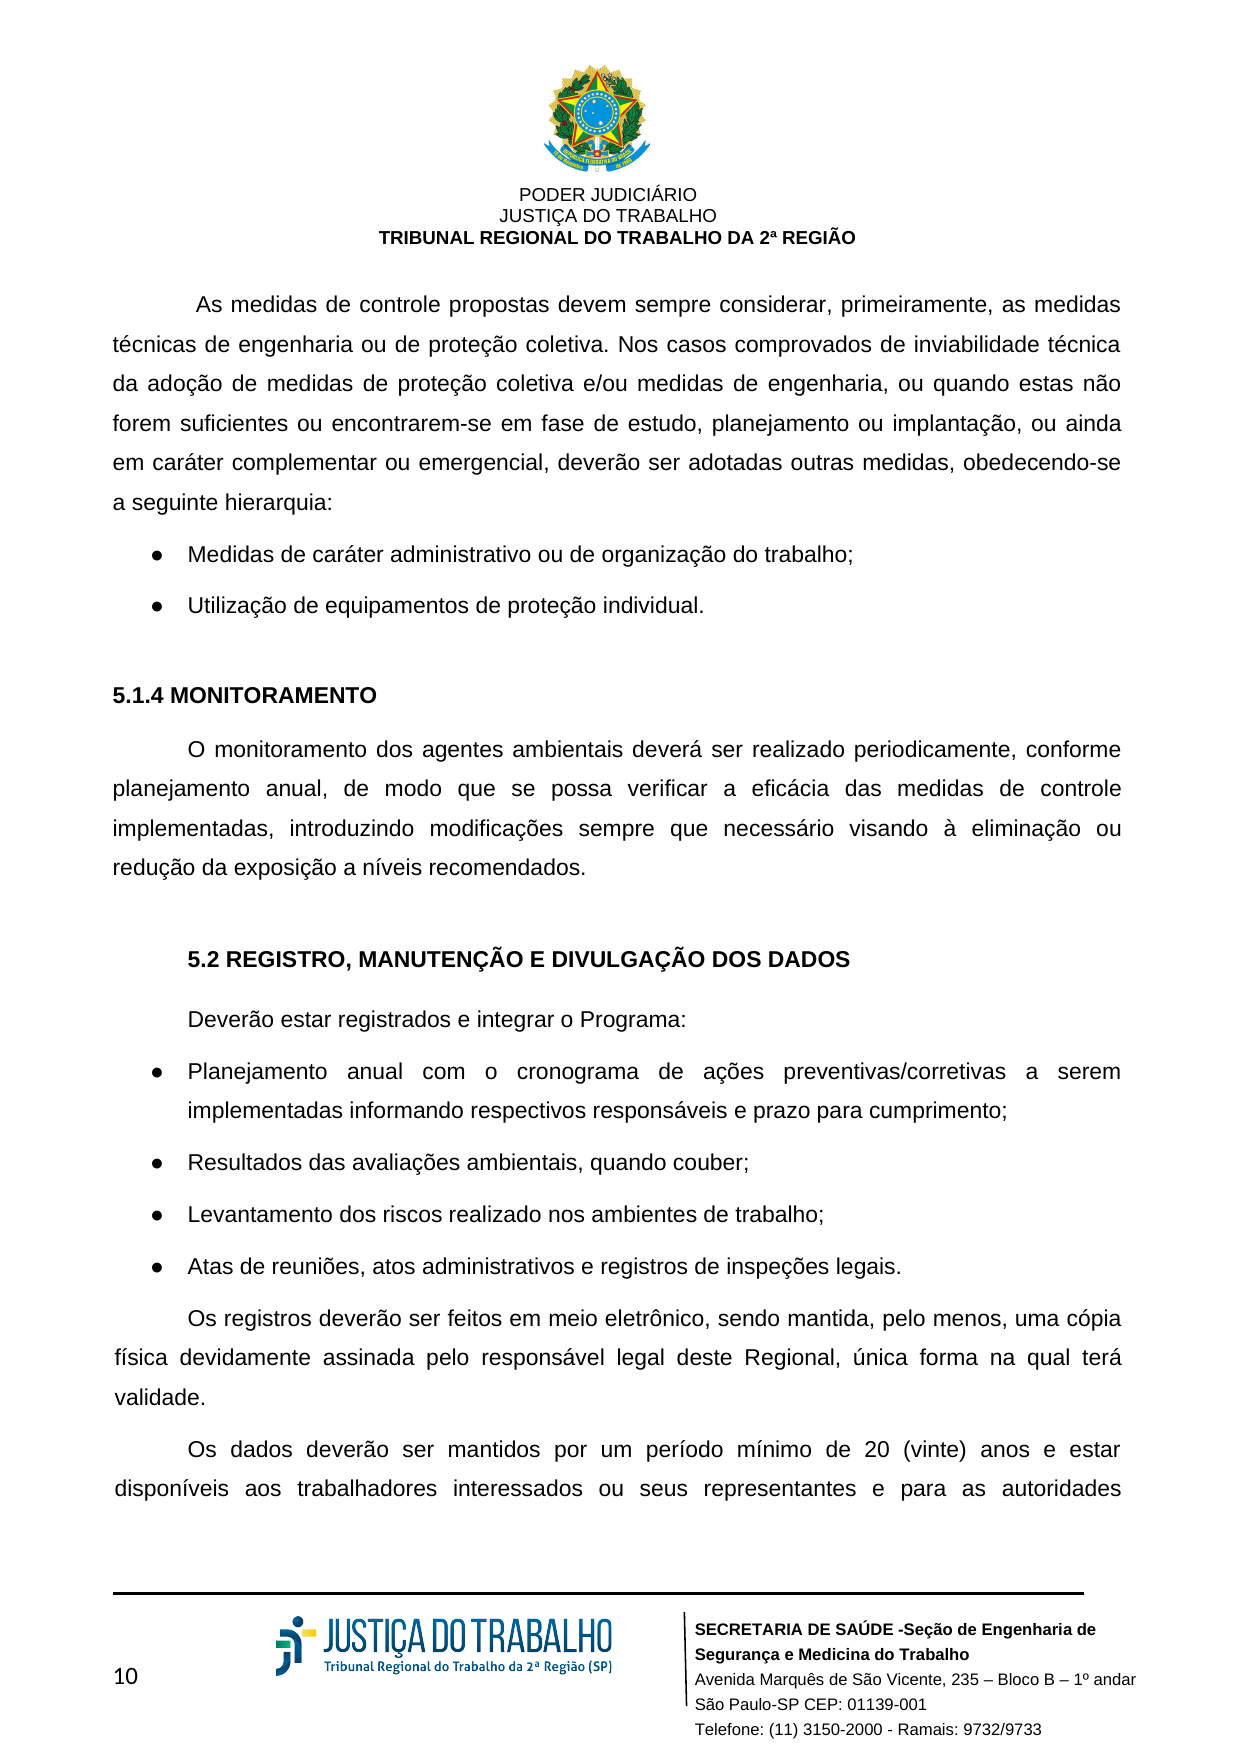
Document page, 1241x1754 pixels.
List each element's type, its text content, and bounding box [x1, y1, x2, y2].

text As medidas de controle propostas devem sempre considerar, primeiramente, as medidas técnicas de engenharia ou de proteção coletiva. Nos casos comprovados de inviabilidade técnica da adoção de medidas de proteção coletiva e/ou medidas de engenharia, ou quando estas não forem suficientes ou encontrarem-se em fase de estudo, planejamento ou implantação, ou ainda em caráter complementar ou emergencial, deverão ser adotadas outras medidas, obedecendo-se a seguinte hierarquia: [112, 291, 1122, 515]
text Os dados deverão ser mantidos por um período mínimo de 20 (vinte) anos e estar disponíveis aos trabalhadores interessados ou seus representantes e para as autoridades [114, 1436, 1122, 1501]
list Levantamento dos riscos realizado nos ambientes de trabalho; [150, 1201, 1122, 1227]
text O monitoramento dos agentes ambientais deverá ser realizado periodicamente, conforme planejamento anual, de modo que se possa verificar a eficácia das medidas de controle implementadas, introduzindo modificações sempre que necessário visando à eliminação ou redução da exposição a níveis recomendados. [112, 736, 1122, 881]
list Planejamento anual com o cronograma de ações preventivas/corretivas a serem implementadas informando respectivos responsáveis e prazo para cumprimento; [150, 1058, 1122, 1124]
list Resultados das avaliações ambientais, quando couber; [150, 1149, 1122, 1176]
subtitle 5.1.4 MONITORAMENTO [111, 682, 1122, 708]
text Deverão estar registrados e integrar o Programa: [112, 1006, 1122, 1032]
list Utilização de equipamentos de proteção individual. [150, 592, 1122, 619]
picture [543, 65, 650, 172]
picture [276, 1616, 612, 1676]
text Os registros deverão ser feitos em meio eletrônico, sendo mantida, pelo menos, uma cópia física devidamente assinada pelo responsável legal deste Regional, única forma na qual terá validade. [114, 1305, 1122, 1410]
subtitle 5.2 REGISTRO, MANUTENÇÃO E DIVULGAÇÃO DOS DADOS [112, 946, 1122, 972]
list Medidas de caráter administrativo ou de organização do trabalho; [150, 541, 1122, 567]
list Atas de reuniões, atos administrativos e registros de inspeções legais. [150, 1253, 1122, 1279]
